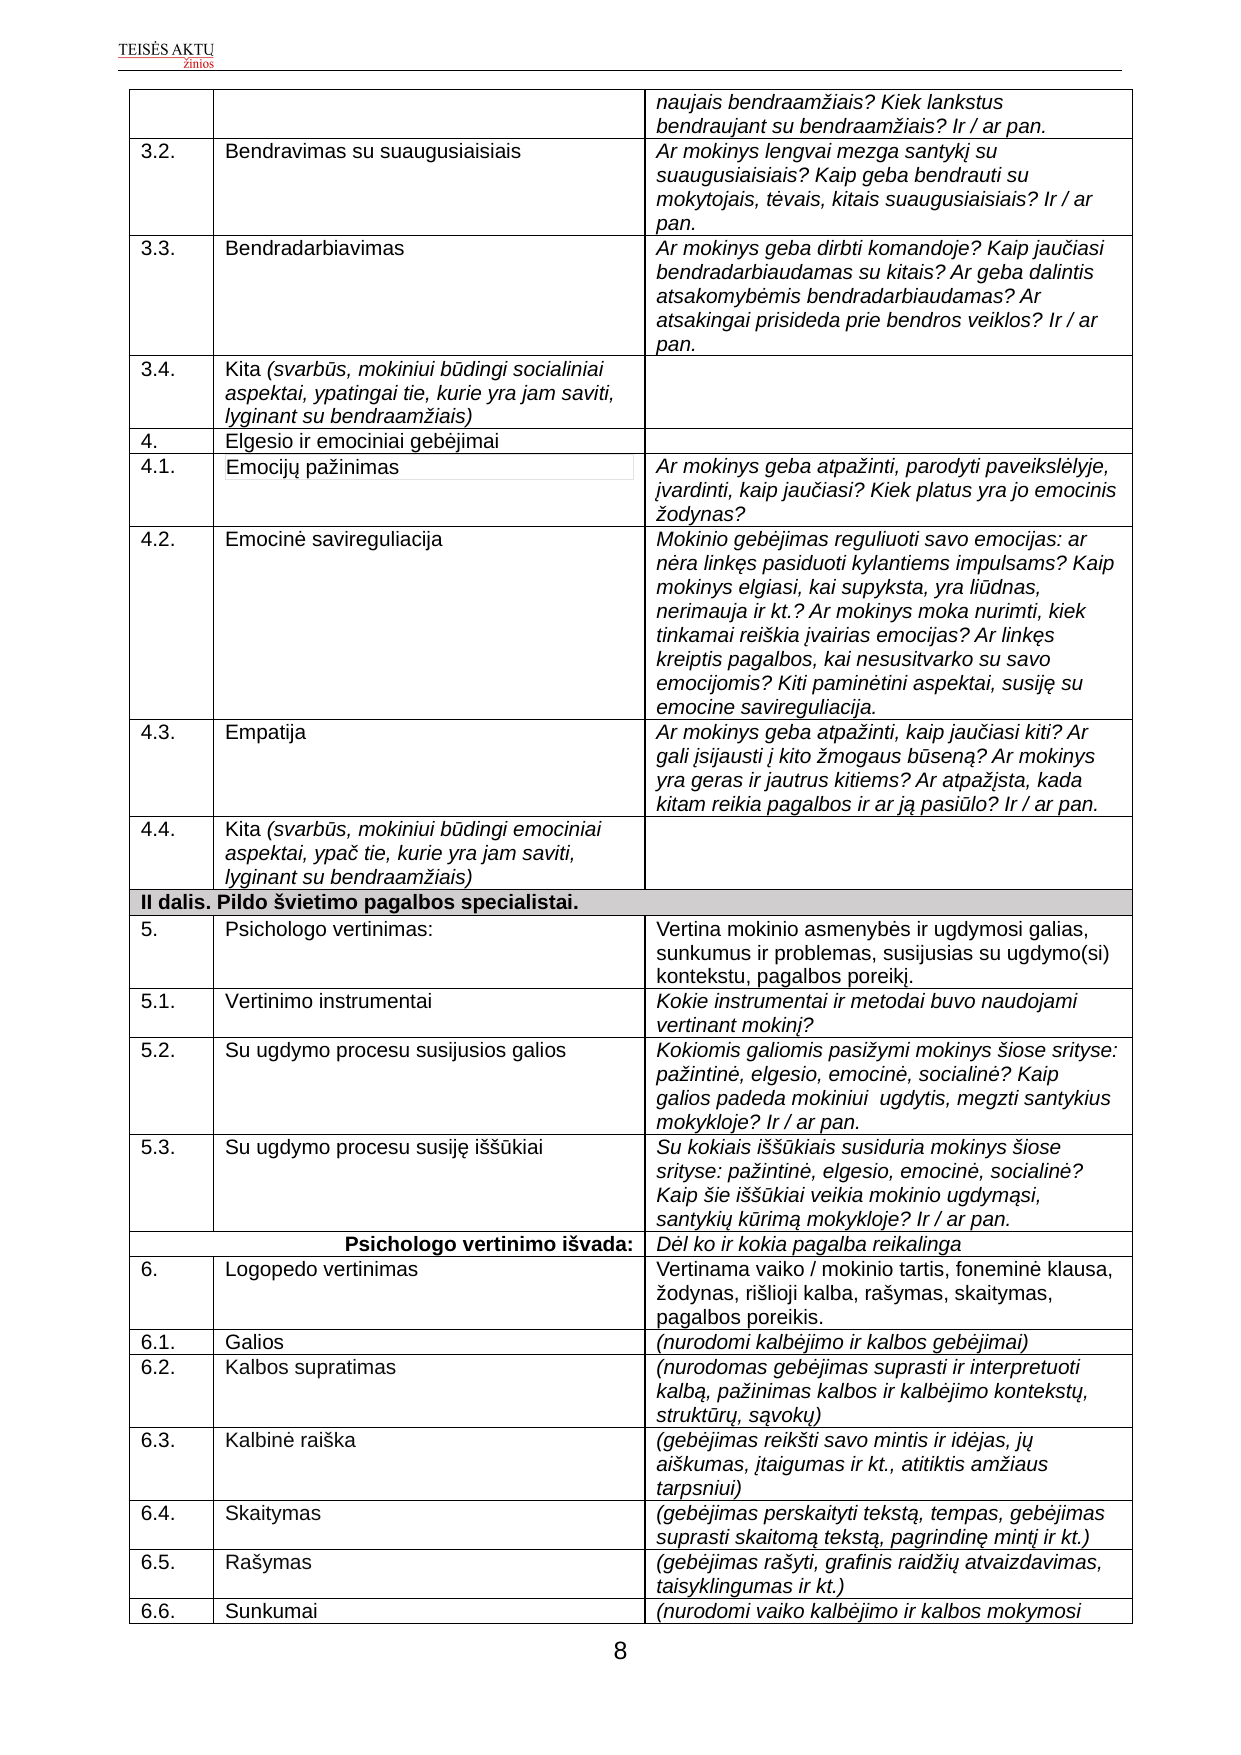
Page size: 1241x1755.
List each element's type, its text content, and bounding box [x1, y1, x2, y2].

table_cell (gebėjimas rašyti, grafinis raidžių atvaizdavimas, taisyklingumas ir kt.) [646, 1550, 1132, 1598]
table_cell [646, 817, 1132, 889]
table_cell Skaitymas [214, 1501, 644, 1549]
table_cell Logopedo vertinimas [214, 1257, 644, 1329]
table_cell Ar mokinys geba atpažinti, parodyti paveikslėlyje, įvardinti, kaip jaučiasi? Kiek platus yra jo emocinis žodynas? [646, 454, 1132, 526]
table_cell Psichologo vertinimas: [214, 916, 644, 988]
table_cell Elgesio ir emociniai gebėjimai [214, 429, 644, 453]
table_cell 6.4. [130, 1501, 213, 1549]
table_cell 4. [130, 429, 213, 453]
table_cell Vertina mokinio asmenybės ir ugdymosi galias, sunkumus ir problemas, susijusias su ugdymo(si) kontekstu, pagalbos poreikį. [646, 916, 1132, 988]
table_cell 5.2. [130, 1038, 213, 1134]
table_cell Sunkumai [214, 1599, 644, 1623]
table_cell 5. [130, 916, 213, 988]
table_cell Kokiomis galiomis pasižymi mokinys šiose srityse: pažintinė, elgesio, emocinė, socialinė? Kaip galios padeda mokiniui ugdytis, megzti santykius mokykloje? Ir / ar pan. [646, 1038, 1132, 1134]
table_cell Ar mokinys geba dirbti komandoje? Kaip jaučiasi bendradarbiaudamas su kitais? Ar geba dalintis atsakomybėmis bendradarbiaudamas? Ar atsakingai prisideda prie bendros veiklos? Ir / ar pan. [646, 236, 1132, 355]
table_cell 3.3. [130, 236, 213, 355]
table_cell 6.2. [130, 1355, 213, 1427]
table_cell (nurodomas gebėjimas suprasti ir interpretuoti kalbą, pažinimas kalbos ir kalbėjimo kontekstų, struktūrų, sąvokų) [646, 1355, 1132, 1427]
table_cell Vertinama vaiko / mokinio tartis, foneminė klausa, žodynas, rišlioji kalba, rašymas, skaitymas, pagalbos poreikis. [646, 1257, 1132, 1329]
table_cell Kalbos supratimas [214, 1355, 644, 1427]
table_cell 6.1. [130, 1330, 213, 1354]
table_cell Rašymas [214, 1550, 644, 1598]
table_cell 6.3. [130, 1428, 213, 1500]
table_cell Bendradarbiavimas [214, 236, 644, 355]
table_cell (gebėjimas reikšti savo mintis ir idėjas, jų aiškumas, įtaigumas ir kt., atitiktis amžiaus tarpsniui) [646, 1428, 1132, 1500]
table_cell (nurodomi vaiko kalbėjimo ir kalbos mokymosi [646, 1599, 1132, 1623]
table_cell 6.6. [130, 1599, 213, 1623]
table_cell [130, 90, 213, 138]
table_cell Kalbinė raiška [214, 1428, 644, 1500]
table_cell naujais bendraamžiais? Kiek lankstus bendraujant su bendraamžiais? Ir / ar pan. [646, 90, 1132, 138]
table_cell 3.2. [130, 139, 213, 234]
table_cell Kokie instrumentai ir metodai buvo naudojami vertinant mokinį? [646, 989, 1132, 1037]
table_cell Psichologo vertinimo išvada: [130, 1232, 644, 1256]
table_cell Kita (svarbūs, mokiniui būdingi socialiniai aspektai, ypatingai tie, kurie yra jam saviti, lyginant su bendraamžiais) [214, 356, 644, 428]
table_cell Emocijų pažinimas [214, 454, 644, 526]
table_cell Mokinio gebėjimas reguliuoti savo emocijas: ar nėra linkęs pasiduoti kylantiems impulsams? Kaip mokinys elgiasi, kai supyksta, yra liūdnas, nerimauja ir kt.? Ar mokinys moka nurimti, kiek tinkamai reiškia įvairias emocijas? Ar linkęs kreiptis pagalbos, kai nesusitvarko su savo emocijomis? Kiti paminėtini aspektai, susiję su emocine savireguliacija. [646, 527, 1132, 719]
table_cell 6. [130, 1257, 213, 1329]
table_cell Galios [214, 1330, 644, 1354]
table_cell 6.5. [130, 1550, 213, 1598]
table_cell Empatija [214, 720, 644, 816]
table_cell 5.1. [130, 989, 213, 1037]
table_cell [214, 90, 644, 138]
table_cell II dalis. Pildo švietimo pagalbos specialistai. [130, 890, 1132, 915]
table_cell (nurodomi kalbėjimo ir kalbos gebėjimai) [646, 1330, 1132, 1354]
table_cell 4.1. [130, 454, 213, 526]
table_cell (gebėjimas perskaityti tekstą, tempas, gebėjimas suprasti skaitomą tekstą, pagrindinę mintį ir kt.) [646, 1501, 1132, 1549]
table_cell Emocinė savireguliacija [214, 527, 644, 719]
table_cell Su kokiais iššūkiais susiduria mokinys šiose srityse: pažintinė, elgesio, emocinė, socialinė? Kaip šie iššūkiai veikia mokinio ugdymąsi, santykių kūrimą mokykloje? Ir / ar pan. [646, 1135, 1132, 1231]
table_cell Dėl ko ir kokia pagalba reikalinga [646, 1232, 1132, 1256]
table_cell 4.4. [130, 817, 213, 889]
table_cell Vertinimo instrumentai [214, 989, 644, 1037]
table_cell 4.2. [130, 527, 213, 719]
table_cell 3.4. [130, 356, 213, 428]
table_cell Kita (svarbūs, mokiniui būdingi emociniai aspektai, ypač tie, kurie yra jam saviti, lyginant su bendraamžiais) [214, 817, 644, 889]
table_cell Bendravimas su suaugusiaisiais [214, 139, 644, 234]
table_cell [646, 356, 1132, 428]
table_cell [646, 429, 1132, 453]
table_cell Su ugdymo procesu susiję iššūkiai [214, 1135, 644, 1231]
table_cell 5.3. [130, 1135, 213, 1231]
table_cell 4.3. [130, 720, 213, 816]
table_cell Su ugdymo procesu susijusios galios [214, 1038, 644, 1134]
table_cell Ar mokinys lengvai mezga santykį su suaugusiaisiais? Kaip geba bendrauti su mokytojais, tėvais, kitais suaugusiaisiais? Ir / ar pan. [646, 139, 1132, 234]
table_cell Ar mokinys geba atpažinti, kaip jaučiasi kiti? Ar gali įsijausti į kito žmogaus būseną? Ar mokinys yra geras ir jautrus kitiems? Ar atpažįsta, kada kitam reikia pagalbos ir ar ją pasiūlo? Ir / ar pan. [646, 720, 1132, 816]
